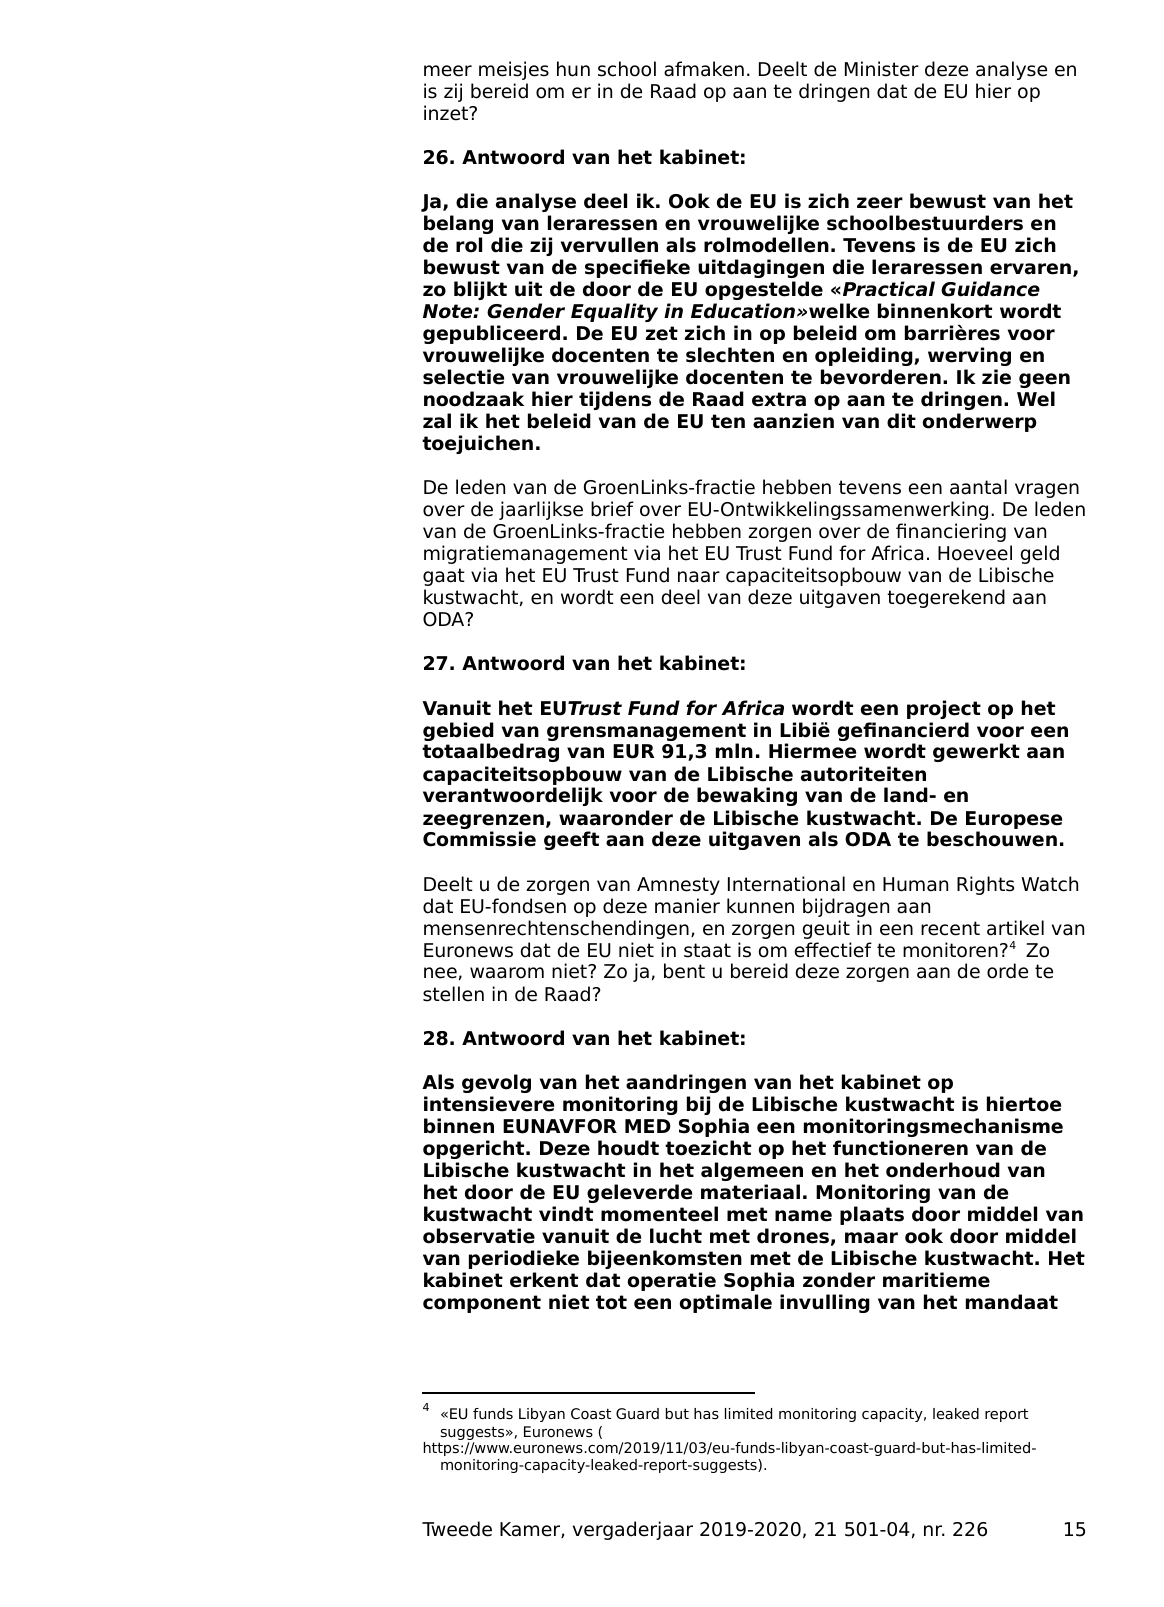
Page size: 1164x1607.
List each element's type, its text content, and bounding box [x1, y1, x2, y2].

subtitle 26. Antwoord van het kabinet: [422, 147, 1087, 169]
text Ja, die analyse deel ik. Ook de EU is zich zeer bewust van het belang van leraressen en vrouwelijke schoolbestuurders en de rol die zij vervullen als rolmodellen. Tevens is de EU zich bewust van de specifieke uitdagingen die leraressen ervaren, zo blijkt uit de door de EU opgestelde «Practical Guidance Note: Gender Equality in Education»welke binnenkort wordt gepubliceerd. De EU zet zich in op beleid om barrières voor vrouwelijke docenten te slechten en opleiding, werving en selectie van vrouwelijke docenten te bevorderen. Ik zie geen noodzaak hier tijdens de Raad extra op aan te dringen. Wel zal ik het beleid van de EU ten aanzien van dit onderwerp toejuichen. [422, 191, 1087, 455]
text «EU funds Libyan Coast Guard but has limited monitoring capacity, leaked report suggests», Euronews ( [422, 1402, 1087, 1441]
text meer meisjes hun school afmaken. Deelt de Minister deze analyse en is zij bereid om er in de Raad op aan te dringen dat de EU hier op inzet? [422, 59, 1087, 125]
text https://www.euronews.com/2019/11/03/eu-funds-libyan-coast-guard-but-has-limited-monitoring-capacity-leaked-report-suggests). [422, 1441, 1087, 1474]
subtitle 27. Antwoord van het kabinet: [422, 653, 1087, 675]
text Vanuit het EUTrust Fund for Africa wordt een project op het gebied van grensmanagement in Libië gefinancierd voor een totaalbedrag van EUR 91,3 mln. Hiermee wordt gewerkt aan capaciteitsopbouw van de Libische autoriteiten verantwoordelijk voor de bewaking van de land- en zeegrenzen, waaronder de Libische kustwacht. De Europese Commissie geeft aan deze uitgaven als ODA te beschouwen. [422, 697, 1087, 851]
text De leden van de GroenLinks-fractie hebben tevens een aantal vragen over de jaarlijkse brief over EU-Ontwikkelingssamenwerking. De leden van de GroenLinks-fractie hebben zorgen over de financiering van migratiemanagement via het EU Trust Fund for Africa. Hoeveel geld gaat via het EU Trust Fund naar capaciteitsopbouw van de Libische kustwacht, en wordt een deel van deze uitgaven toegerekend aan ODA? [422, 477, 1087, 631]
text Deelt u de zorgen van Amnesty International en Human Rights Watch dat EU-fondsen op deze manier kunnen bijdragen aan mensenrechtenschendingen, en zorgen geuit in een recent artikel van Euronews dat de EU niet in staat is om effectief te monitoren? Zo nee, waarom niet? Zo ja, bent u bereid deze zorgen aan de orde te stellen in de Raad? [422, 873, 1087, 1005]
subtitle 28. Antwoord van het kabinet: [422, 1028, 1087, 1049]
text Als gevolg van het aandringen van het kabinet op intensievere monitoring bij de Libische kustwacht is hiertoe binnen EUNAVFOR MED Sophia een monitoringsmechanisme opgericht. Deze houdt toezicht op het functioneren van de Libische kustwacht in het algemeen en het onderhoud van het door de EU geleverde materiaal. Monitoring van de kustwacht vindt momenteel met name plaats door middel van observatie vanuit de lucht met drones, maar ook door middel van periodieke bijeenkomsten met de Libische kustwacht. Het kabinet erkent dat operatie Sophia zonder maritieme component niet tot een optimale invulling van het mandaat [422, 1072, 1087, 1313]
